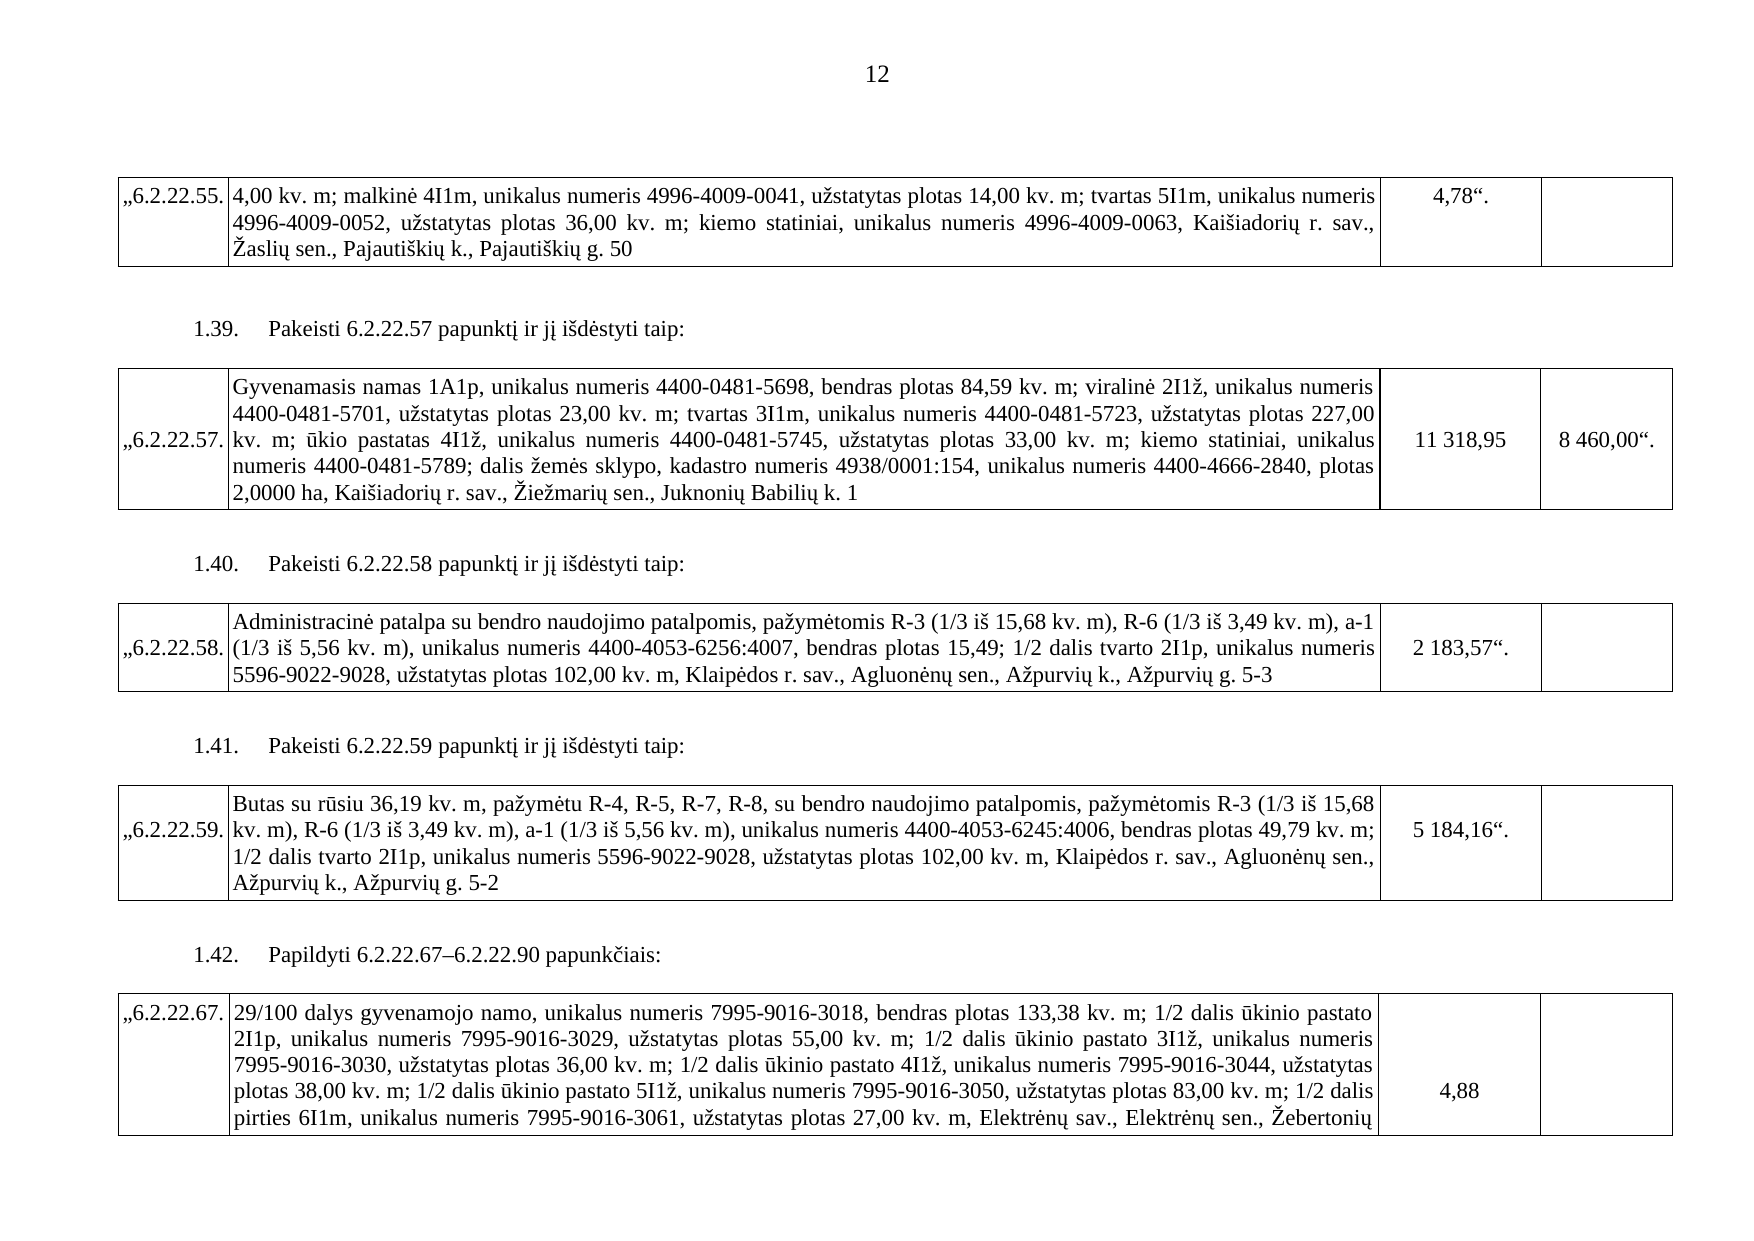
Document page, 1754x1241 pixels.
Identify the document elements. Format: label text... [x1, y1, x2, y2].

table_header 4,88 [1379, 994, 1540, 1134]
table_header 2 183,57“. [1381, 604, 1541, 691]
table_header Administracinė patalpa su bendro naudojimo patalpomis, pažymėtomis R-3 (1/3 iš 15,68 kv. m), R-6 (1/3 iš 3,49 kv. m), a-1 (1/3 iš 5,56 kv. m), unikalus numeris 4400-4053-6256:4007, bendras plotas 15,49; 1/2 dalis tvarto 2I1p, unikalus numeris 5596-9022-9028, užstatytas plotas 102,00 kv. m, Klaipėdos r. sav., Agluonėnų sen., Ažpurvių k., Ažpurvių g. 5-3 [229, 604, 1380, 691]
text 1.42. Papildyti 6.2.22.67–6.2.22.90 papunkčiais: [118, 929, 1636, 967]
table_header 29/100 dalys gyvenamojo namo, unikalus numeris 7995-9016-3018, bendras plotas 133,38 kv. m; 1/2 dalis ūkinio pastato 2I1p, unikalus numeris 7995-9016-3029, užstatytas plotas 55,00 kv. m; 1/2 dalis ūkinio pastato 3I1ž, unikalus numeris 7995-9016-3030, užstatytas plotas 36,00 kv. m; 1/2 dalis ūkinio pastato 4I1ž, unikalus numeris 7995-9016-3044, užstatytas plotas 38,00 kv. m; 1/2 dalis ūkinio pastato 5I1ž, unikalus numeris 7995-9016-3050, užstatytas plotas 83,00 kv. m; 1/2 dalis pirties 6I1m, unikalus numeris 7995-9016-3061, užstatytas plotas 27,00 kv. m, Elektrėnų sav., Elektrėnų sen., Žebertonių [230, 994, 1378, 1134]
table_header Butas su rūsiu 36,19 kv. m, pažymėtu R-4, R-5, R-7, R-8, su bendro naudojimo patalpomis, pažymėtomis R-3 (1/3 iš 15,68 kv. m), R-6 (1/3 iš 3,49 kv. m), a-1 (1/3 iš 5,56 kv. m), unikalus numeris 4400-4053-6245:4006, bendras plotas 49,79 kv. m; 1/2 dalis tvarto 2I1p, unikalus numeris 5596-9022-9028, užstatytas plotas 102,00 kv. m, Klaipėdos r. sav., Agluonėnų sen., Ažpurvių k., Ažpurvių g. 5-2 [229, 786, 1380, 900]
table_header „6.2.22.67. [119, 994, 229, 1134]
table_header [1542, 786, 1672, 900]
table_header [1541, 994, 1672, 1134]
table_header 4,78“. [1381, 178, 1541, 266]
table_header „6.2.22.55. [119, 178, 228, 266]
table_header [1542, 178, 1672, 266]
table_header „6.2.22.57. [119, 369, 228, 509]
table_header 4,00 kv. m; malkinė 4I1m, unikalus numeris 4996-4009-0041, užstatytas plotas 14,00 kv. m; tvartas 5I1m, unikalus numeris 4996-4009-0052, užstatytas plotas 36,00 kv. m; kiemo statiniai, unikalus numeris 4996-4009-0063, Kaišiadorių r. sav., Žaslių sen., Pajautiškių k., Pajautiškių g. 50 [229, 178, 1380, 266]
table_header Gyvenamasis namas 1A1p, unikalus numeris 4400-0481-5698, bendras plotas 84,59 kv. m; viralinė 2I1ž, unikalus numeris 4400-0481-5701, užstatytas plotas 23,00 kv. m; tvartas 3I1m, unikalus numeris 4400-0481-5723, užstatytas plotas 227,00 kv. m; ūkio pastatas 4I1ž, unikalus numeris 4400-0481-5745, užstatytas plotas 33,00 kv. m; kiemo statiniai, unikalus numeris 4400-0481-5789; dalis žemės sklypo, kadastro numeris 4938/0001:154, unikalus numeris 4400-4666-2840, plotas 2,0000 ha, Kaišiadorių r. sav., Žiežmarių sen., Juknonių Babilių k. 1 [229, 369, 1379, 509]
table_header „6.2.22.58. [119, 604, 228, 691]
text 1.41. Pakeisti 6.2.22.59 papunktį ir jį išdėstyti taip: [118, 721, 1636, 758]
table_header 5 184,16“. [1381, 786, 1541, 900]
table_header [1542, 604, 1672, 691]
text 1.40. Pakeisti 6.2.22.58 papunktį ir jį išdėstyti taip: [118, 539, 1636, 576]
table_header 11 318,95 [1381, 369, 1540, 509]
table_header „6.2.22.59. [119, 786, 228, 900]
table_header 8 460,00“. [1541, 369, 1672, 509]
text 1.39. Pakeisti 6.2.22.57 papunktį ir jį išdėstyti taip: [118, 304, 1636, 342]
